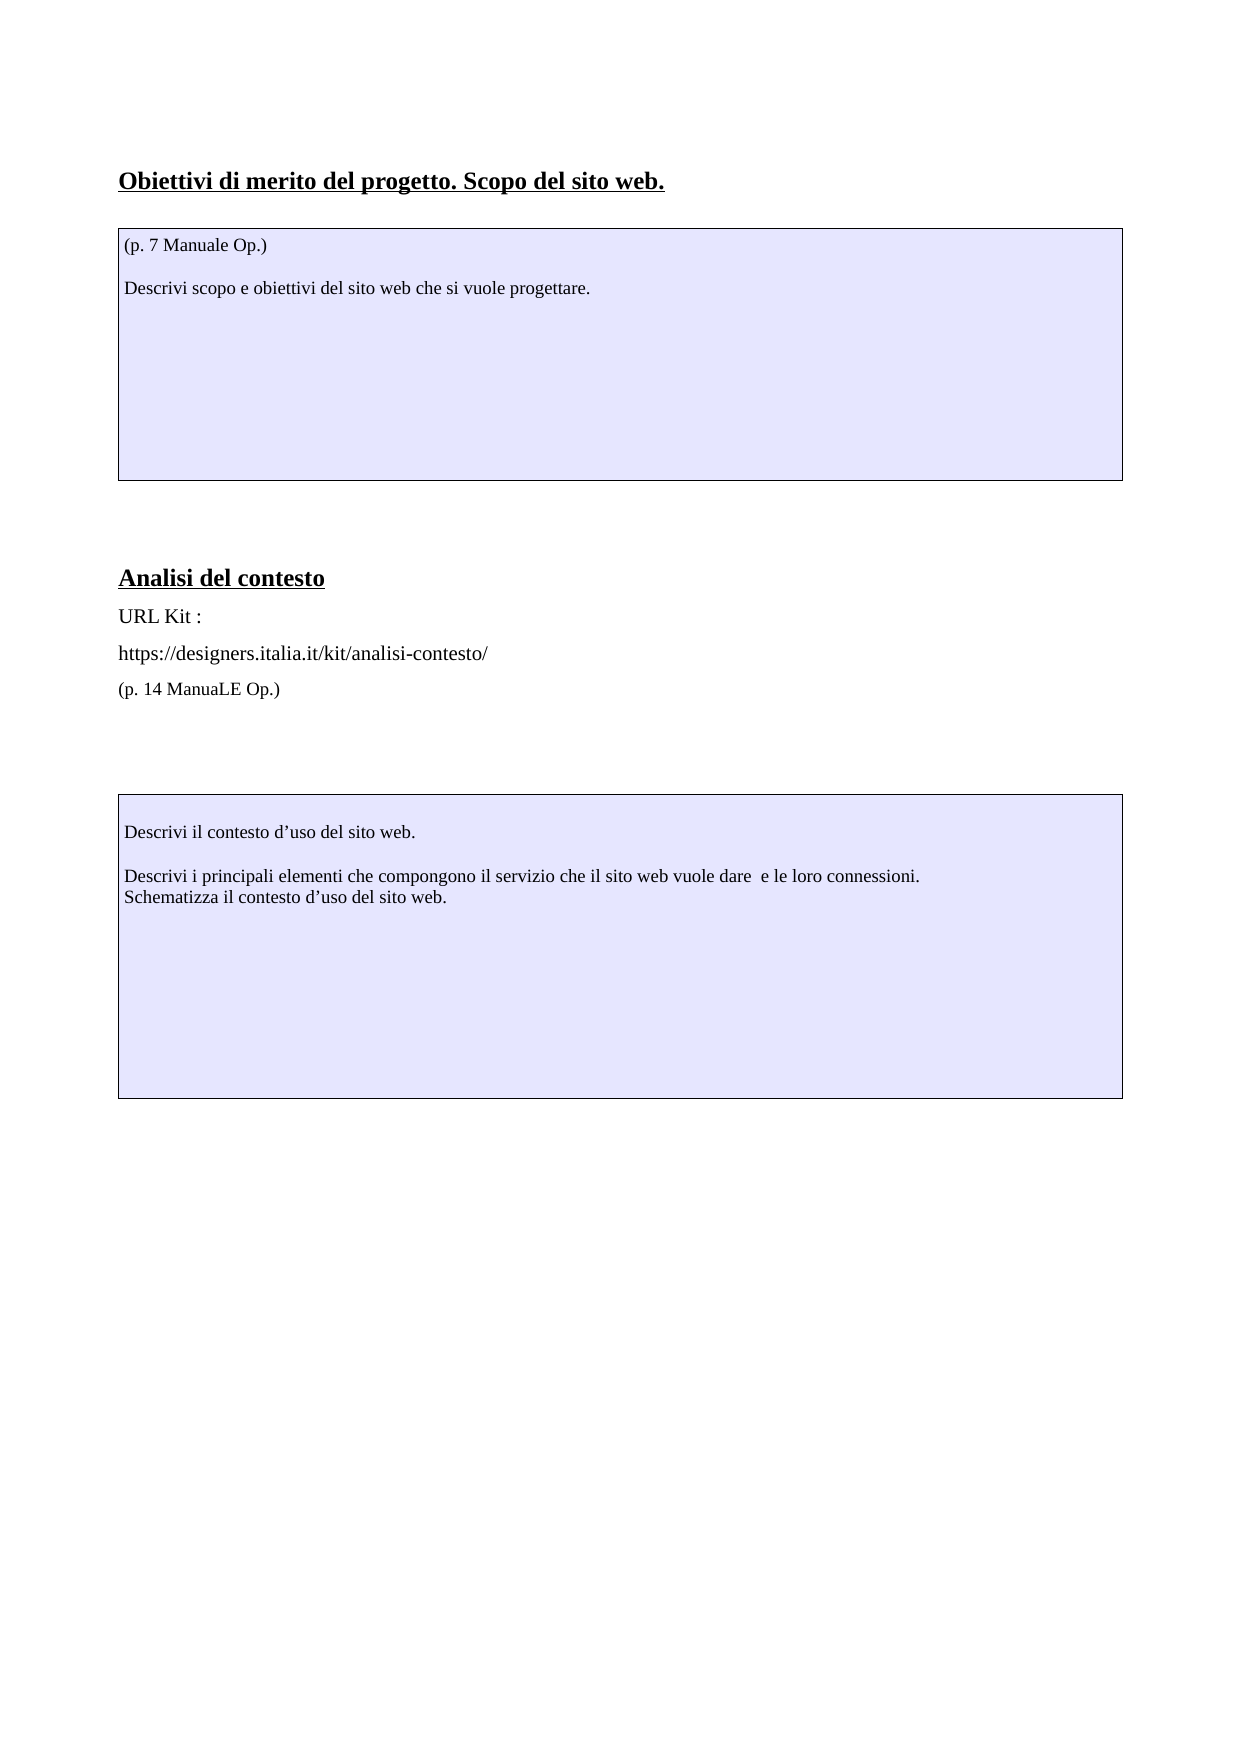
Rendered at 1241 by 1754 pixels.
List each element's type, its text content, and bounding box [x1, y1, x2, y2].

text URL Kit : [118, 604, 1122, 628]
text (p. 14 ManuaLE Op.) [118, 677, 1122, 699]
table_header Descrivi il contesto d’uso del sito web. Descrivi i principali elementi che compongono il servizio che il sito web vuole dare e le loro connessioni. Schematizza il contesto d’uso del sito web. [119, 795, 1122, 1098]
table_header (p. 7 Manuale Op.) Descrivi scopo e obiettivi del sito web che si vuole progettare. [119, 229, 1122, 480]
text Analisi del contesto [118, 563, 1122, 592]
text https://designers.italia.it/kit/analisi-contesto/ [118, 641, 1122, 665]
text Obiettivi di merito del progetto. Scopo del sito web. [118, 166, 1122, 195]
